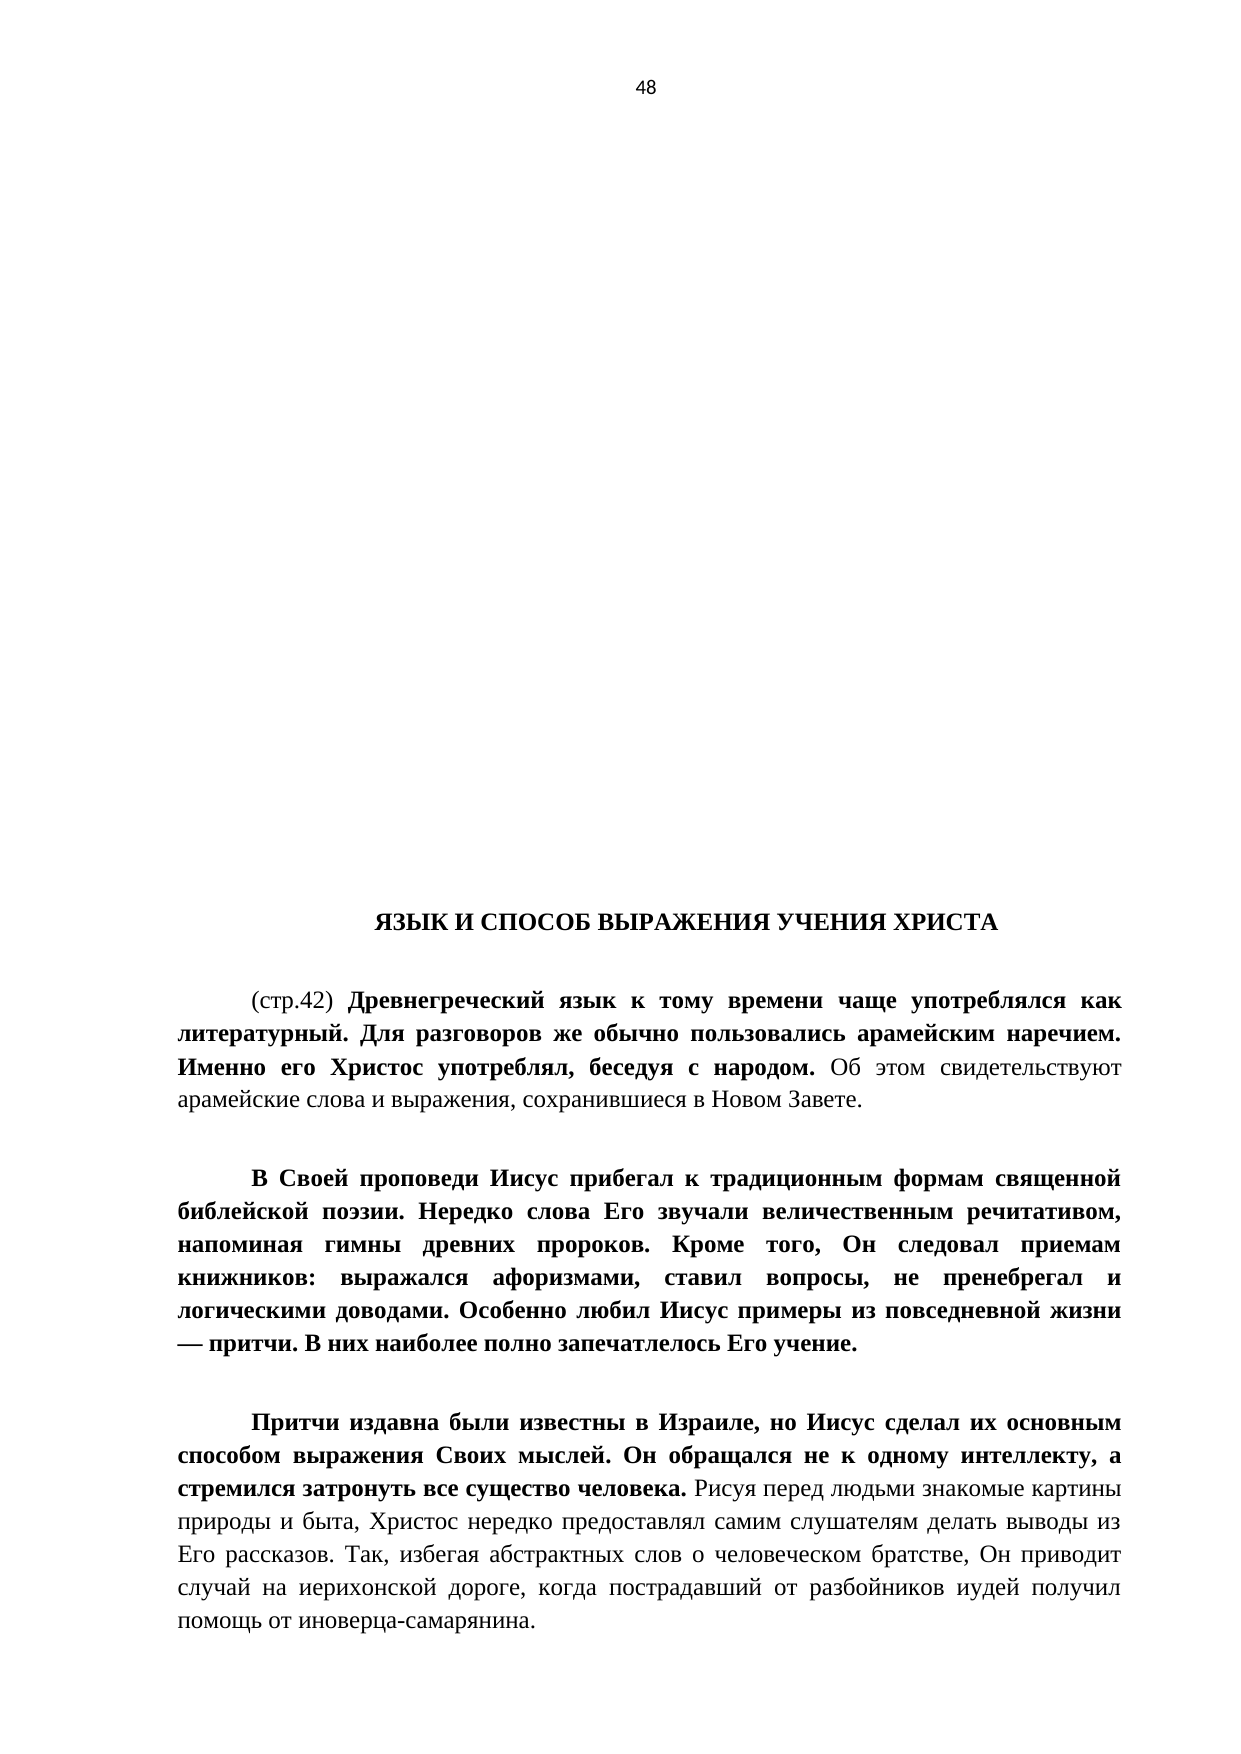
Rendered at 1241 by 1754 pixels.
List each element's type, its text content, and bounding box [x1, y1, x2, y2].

text В Своей проповеди Иисус прибегал к традиционным формам священной библейской поэзии. Нередко слова Его звучали величественным речитативом, напоминая гимны древних пророков. Кроме того, Он следовал приемам книжников: выражался афоризмами, ставил вопросы, не пренебрегал и логическими доводами. Особенно любил Иисус примеры из повседневной жизни — притчи. В них наиболее полно запечатлелось Его учение. [177, 1163, 1122, 1357]
text ЯЗЫК И СПОСОБ ВЫРАЖЕНИЯ УЧЕНИЯ ХРИСТА [177, 907, 1122, 935]
text (стр.42) Древнегреческий язык к тому времени чаще употреблялся как литературный. Для разговоров же обычно пользовались арамейским наречием. Именно его Христос употреблял, беседуя с народом. Об этом свидетельствуют арамейские слова и выражения, сохранившиеся в Новом Завете. [177, 986, 1122, 1113]
text Притчи издавна были известны в Израиле, но Иисус сделал их основным способом выражения Своих мыслей. Он обращался не к одному интеллекту, а стремился затронуть все существо человека. Рисуя перед людьми знакомые картины природы и быта, Христос нередко предоставлял самим слушателям делать выводы из Его рассказов. Так, избегая абстрактных слов о человеческом братстве, Он приводит случай на иерихонской дороге, когда пострадавший от разбойников иудей получил помощь от иноверца-самарянина. [177, 1407, 1122, 1634]
